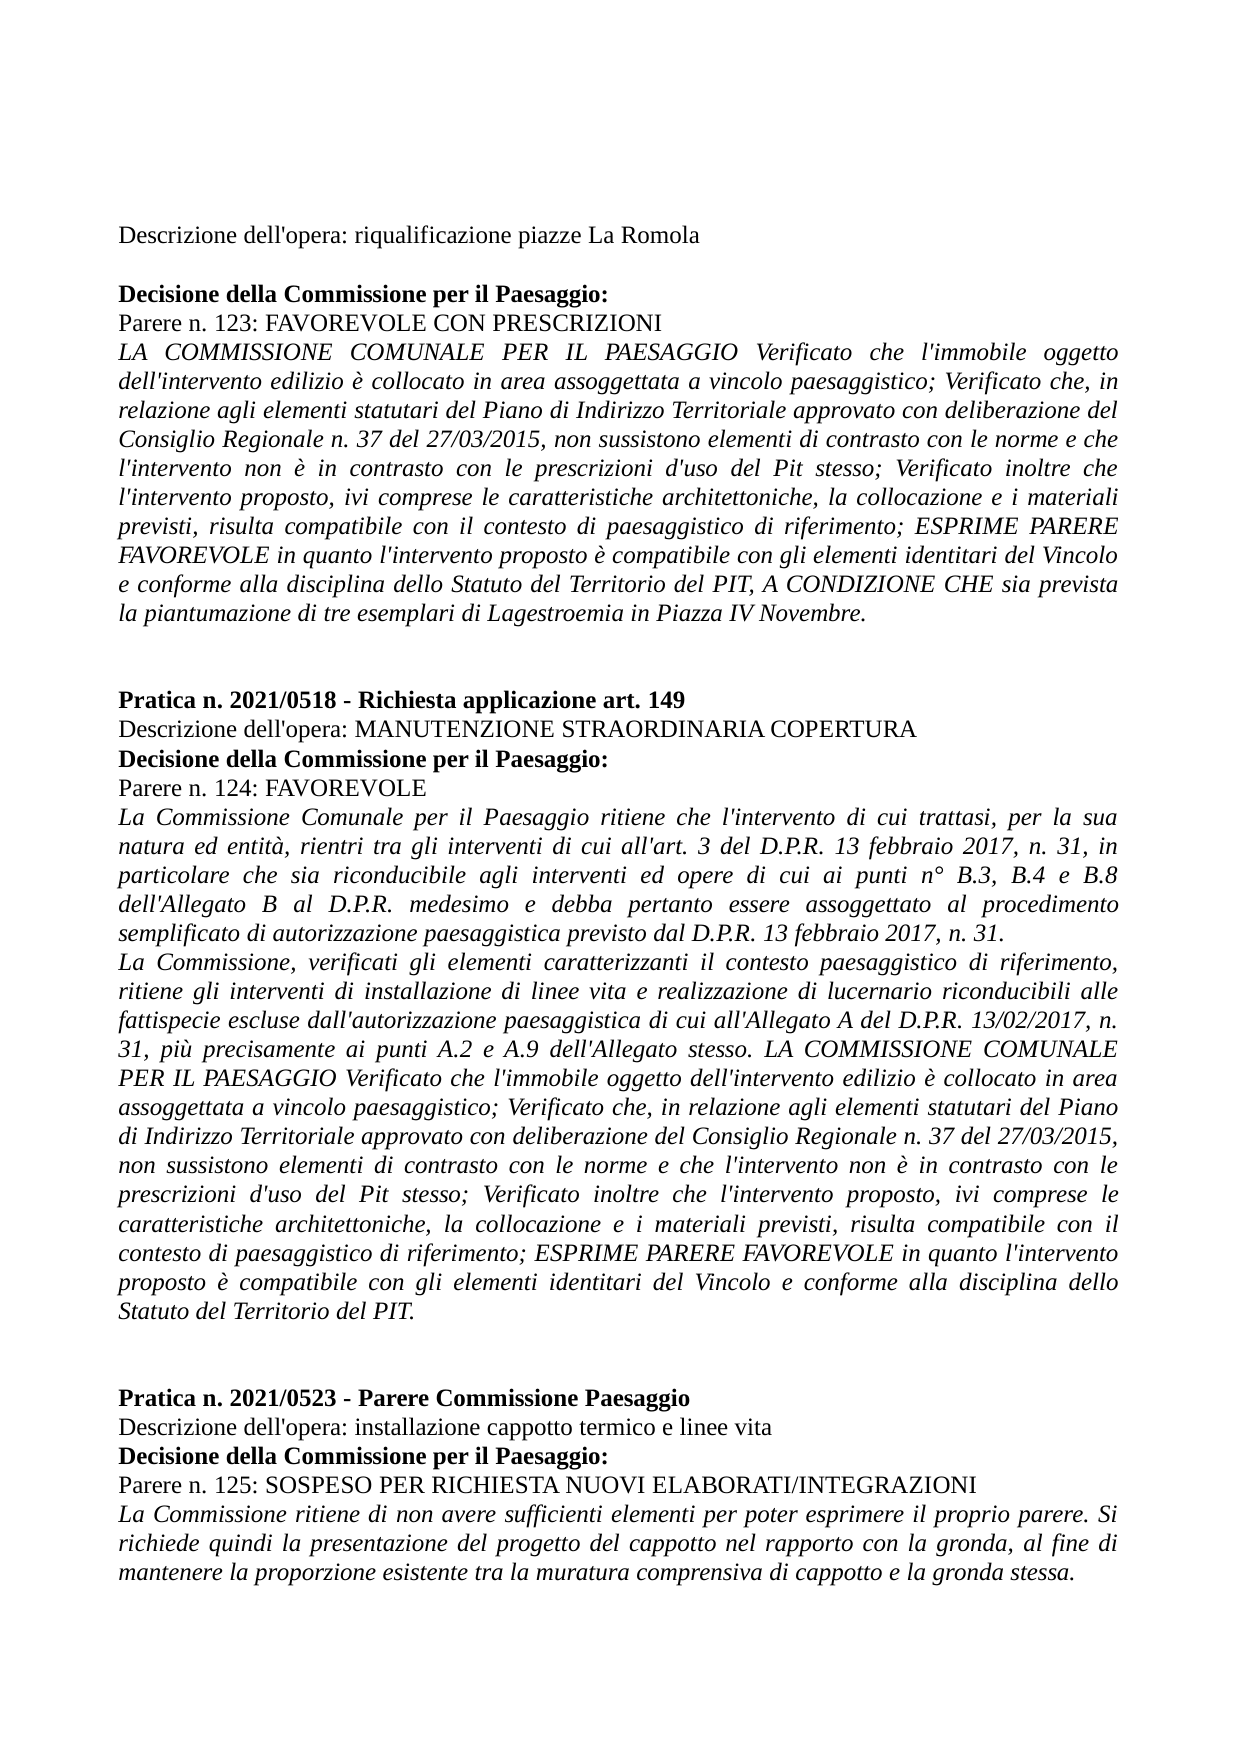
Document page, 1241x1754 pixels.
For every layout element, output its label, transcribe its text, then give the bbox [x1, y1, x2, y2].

text Parere n. 124: FAVOREVOLE [118, 772, 1122, 802]
text Pratica n. 2021/0518 - Richiesta applicazione art. 149 [118, 685, 1122, 714]
text Parere n. 123: FAVOREVOLE CON PRESCRIZIONI [118, 307, 1122, 337]
text La Commissione, verificati gli elementi caratterizzanti il contesto paesaggistico di riferimento, ritiene gli interventi di installazione di linee vita e realizzazione di lucernario riconducibili alle fattispecie escluse dall'autorizzazione paesaggistica di cui all'Allegato A del D.P.R. 13/02/2017, n. 31, più precisamente ai punti A.2 e A.9 dell'Allegato stesso. LA COMMISSIONE COMUNALE PER IL PAESAGGIO Verificato che l'immobile oggetto dell'intervento edilizio è collocato in area assoggettata a vincolo paesaggistico; Verificato che, in relazione agli elementi statutari del Piano di Indirizzo Territoriale approvato con deliberazione del Consiglio Regionale n. 37 del 27/03/2015, non sussistono elementi di contrasto con le norme e che l'intervento non è in contrasto con le prescrizioni d'uso del Pit stesso; Verificato inoltre che l'intervento proposto, ivi comprese le caratteristiche architettoniche, la collocazione e i materiali previsti, risulta compatibile con il contesto di paesaggistico di riferimento; ESPRIME PARERE FAVOREVOLE in quanto l'intervento proposto è compatibile con gli elementi identitari del Vincolo e conforme alla disciplina dello Statuto del Territorio del PIT. [118, 947, 1122, 1325]
text Parere n. 125: SOSPESO PER RICHIESTA NUOVI ELABORATI/INTEGRAZIONI [118, 1470, 1122, 1499]
text Pratica n. 2021/0523 - Parere Commissione Paesaggio [118, 1383, 1122, 1412]
text La Commissione Comunale per il Paesaggio ritiene che l'intervento di cui trattasi, per la sua natura ed entità, rientri tra gli interventi di cui all'art. 3 del D.P.R. 13 febbraio 2017, n. 31, in particolare che sia riconducibile agli interventi ed opere di cui ai punti n° B.3, B.4 e B.8 dell'Allegato B al D.P.R. medesimo e debba pertanto essere assoggettato al procedimento semplificato di autorizzazione paesaggistica previsto dal D.P.R. 13 febbraio 2017, n. 31. [118, 802, 1122, 947]
text Decisione della Commissione per il Paesaggio: [118, 278, 1122, 307]
text La Commissione ritiene di non avere sufficienti elementi per poter esprimere il proprio parere. Si richiede quindi la presentazione del progetto del cappotto nel rapporto con la gronda, al fine di mantenere la proporzione esistente tra la muratura comprensiva di cappotto e la gronda stessa. [118, 1499, 1122, 1586]
text LA COMMISSIONE COMUNALE PER IL PAESAGGIO Verificato che l'immobile oggetto dell'intervento edilizio è collocato in area assoggettata a vincolo paesaggistico; Verificato che, in relazione agli elementi statutari del Piano di Indirizzo Territoriale approvato con deliberazione del Consiglio Regionale n. 37 del 27/03/2015, non sussistono elementi di contrasto con le norme e che l'intervento non è in contrasto con le prescrizioni d'uso del Pit stesso; Verificato inoltre che l'intervento proposto, ivi comprese le caratteristiche architettoniche, la collocazione e i materiali previsti, risulta compatibile con il contesto di paesaggistico di riferimento; ESPRIME PARERE FAVOREVOLE in quanto l'intervento proposto è compatibile con gli elementi identitari del Vincolo e conforme alla disciplina dello Statuto del Territorio del PIT, A CONDIZIONE CHE sia prevista la piantumazione di tre esemplari di Lagestroemia in Piazza IV Novembre. [118, 337, 1122, 627]
text Descrizione dell'opera: riqualificazione piazze La Romola [118, 220, 1122, 249]
text Decisione della Commissione per il Paesaggio: [118, 1441, 1122, 1470]
text Decisione della Commissione per il Paesaggio: [118, 743, 1122, 772]
text Descrizione dell'opera: MANUTENZIONE STRAORDINARIA COPERTURA [118, 714, 1122, 743]
text Descrizione dell'opera: installazione cappotto termico e linee vita [118, 1412, 1122, 1441]
